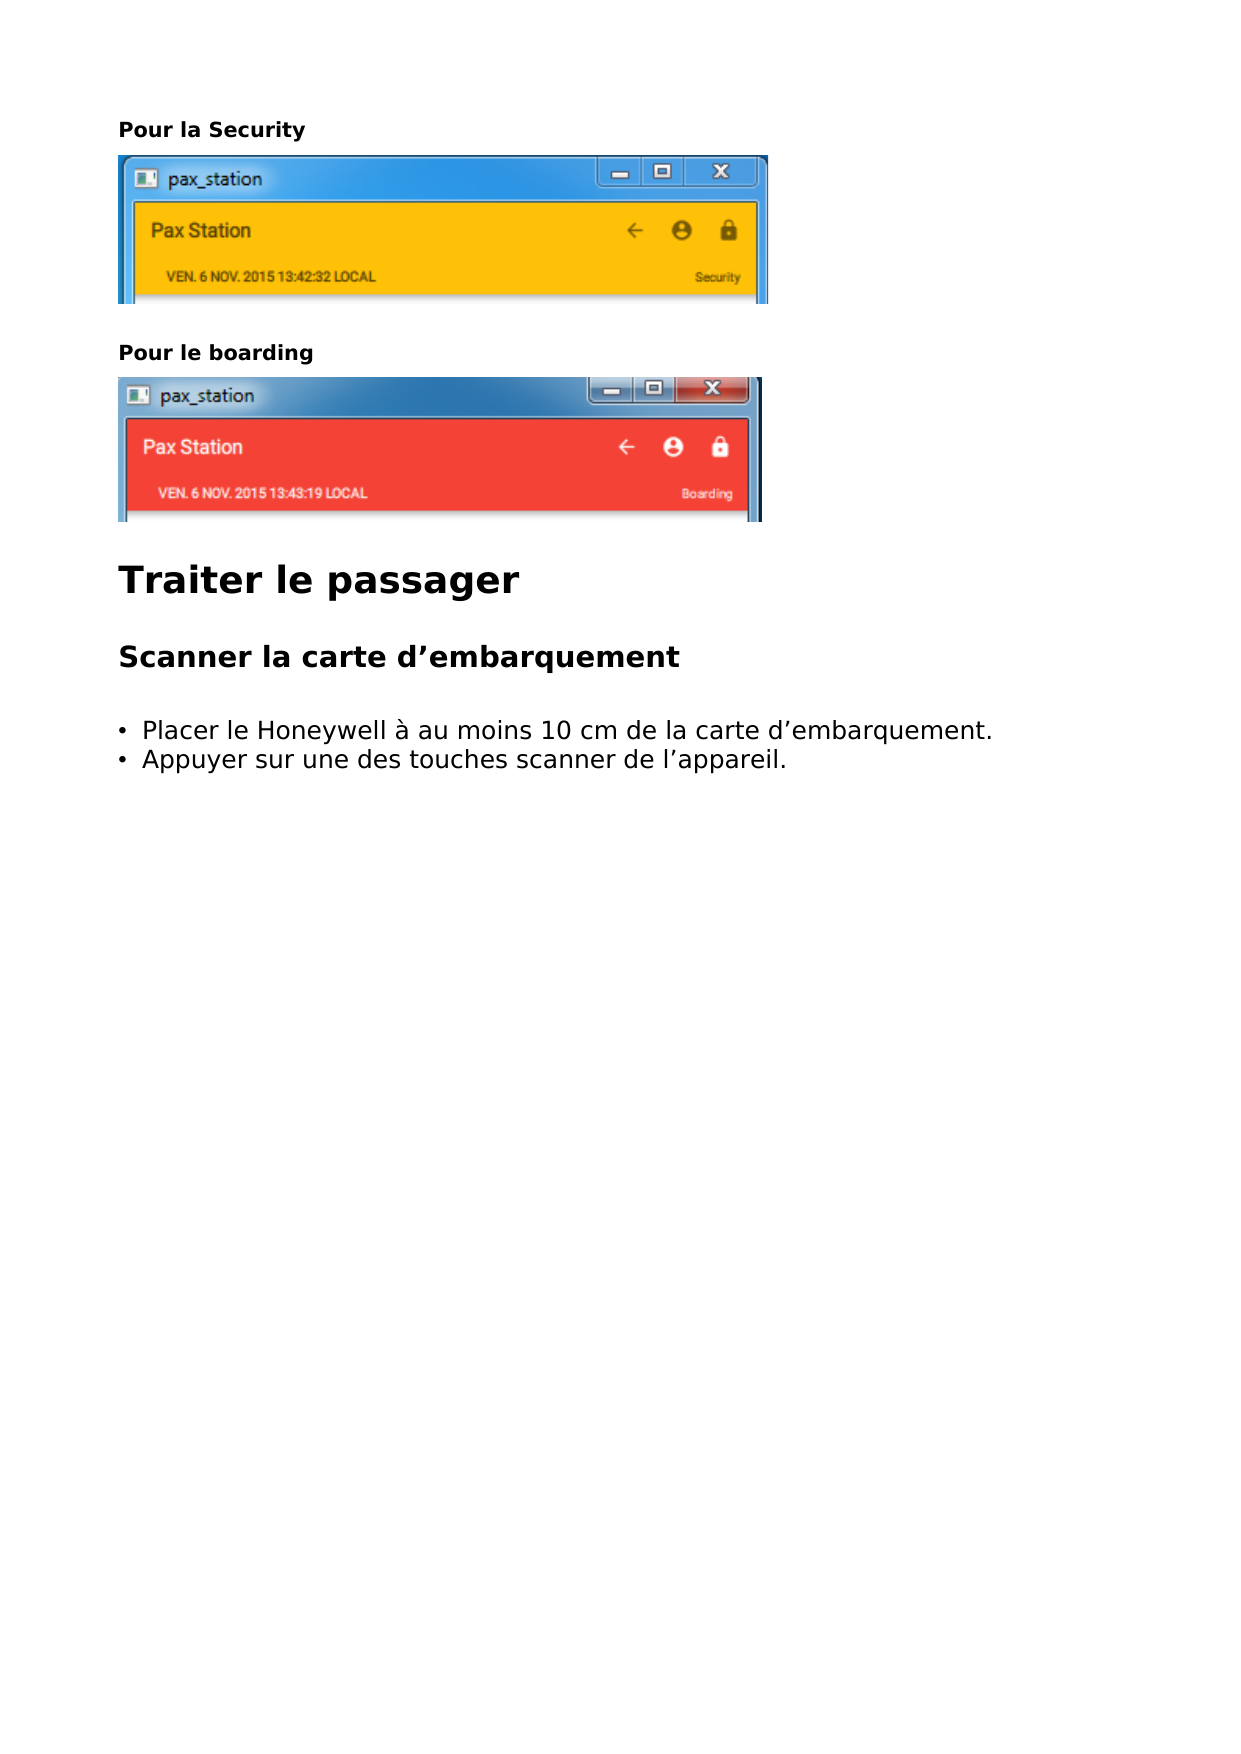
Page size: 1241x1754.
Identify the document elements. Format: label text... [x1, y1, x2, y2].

subtitle Scanner la carte d’embarquement [118, 640, 1122, 674]
subtitle Pour le boarding [118, 341, 1122, 365]
picture [118, 155, 769, 304]
picture [118, 377, 762, 522]
subtitle Pour la Security [118, 118, 1122, 142]
list Placer le Honeywell à au moins 10 cm de la carte d’embarquement. [118, 716, 1122, 745]
list Appuyer sur une des touches scanner de l’appareil. [118, 745, 1122, 774]
subtitle Traiter le passager [118, 559, 1122, 602]
